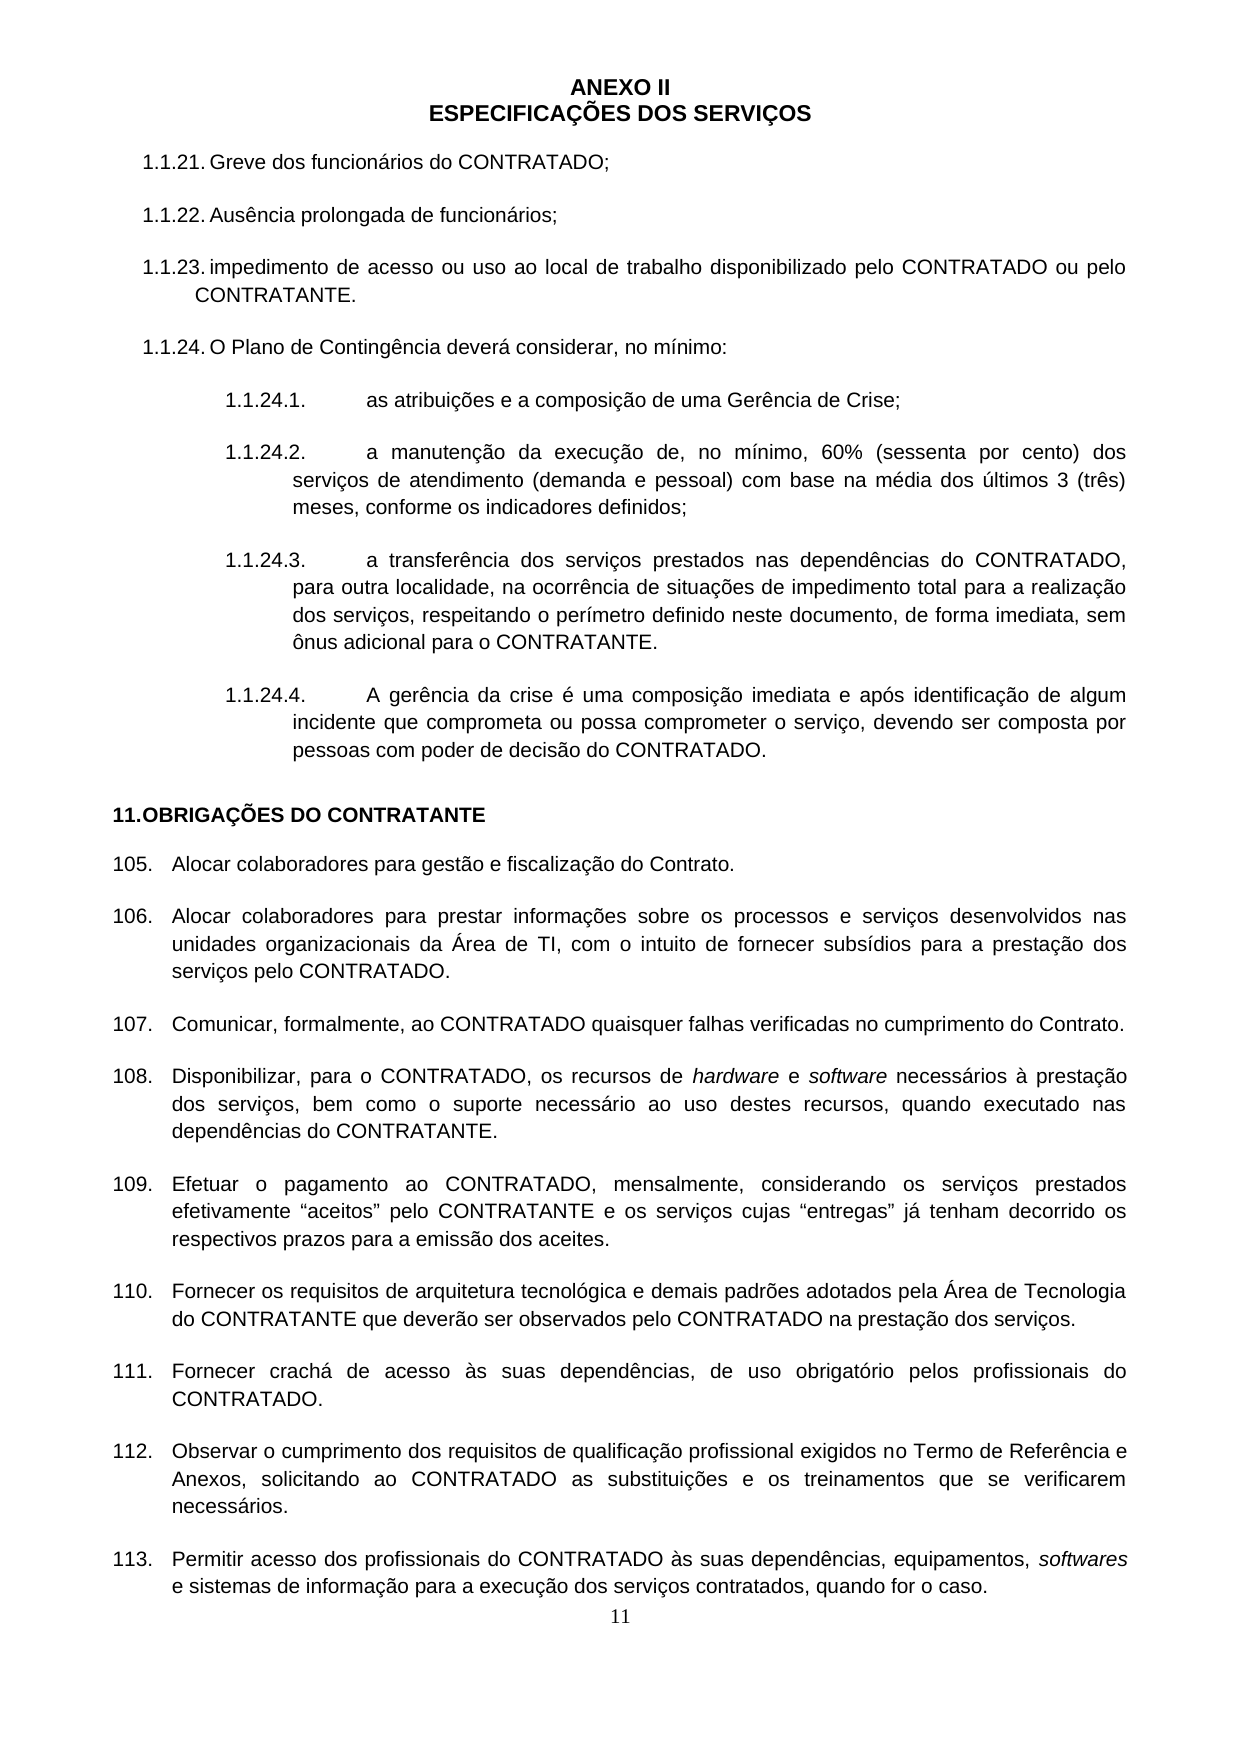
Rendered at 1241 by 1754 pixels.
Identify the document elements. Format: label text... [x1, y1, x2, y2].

list impedimento de acesso ou uso ao local de trabalho disponibilizado pelo CONTRATADO ou pelo CONTRATANTE. [142, 255, 1128, 306]
list O Plano de Contingência deverá considerar, no mínimo: [142, 335, 1128, 359]
list A gerência da crise é uma composição imediata e após identificação de algum incidente que comprometa ou possa comprometer o serviço, devendo ser composta por pessoas com poder de decisão do CONTRATADO. [225, 682, 1128, 761]
subtitle Disponibilizar, para o CONTRATADO, os recursos de hardware e software necessários à prestação dos serviços, bem como o suporte necessário ao uso destes recursos, quando executado nas dependências do CONTRATANTE. [112, 1064, 1128, 1143]
subtitle Alocar colaboradores para gestão e fiscalização do Contrato. [112, 851, 1128, 875]
subtitle Comunicar, formalmente, ao CONTRATADO quaisquer falhas verificadas no cumprimento do Contrato. [112, 1011, 1128, 1035]
subtitle Fornecer os requisitos de arquitetura tecnológica e demais padrões adotados pela Área de Tecnologia do CONTRATANTE que deverão ser observados pelo CONTRATADO na prestação dos serviços. [112, 1279, 1128, 1330]
subtitle Alocar colaboradores para prestar informações sobre os processos e serviços desenvolvidos nas unidades organizacionais da Área de TI, com o intuito de fornecer subsídios para a prestação dos serviços pelo CONTRATADO. [112, 904, 1128, 983]
subtitle Observar o cumprimento dos requisitos de qualificação profissional exigidos no Termo de Referência e Anexos, solicitando ao CONTRATADO as substituições e os treinamentos que se verificarem necessários. [112, 1439, 1128, 1518]
list OBRIGAÇÕES DO CONTRATANTE [112, 802, 1128, 826]
subtitle Fornecer crachá de acesso às suas dependências, de uso obrigatório pelos profissionais do CONTRATADO. [112, 1359, 1128, 1410]
list Ausência prolongada de funcionários; [142, 202, 1128, 226]
subtitle Efetuar o pagamento ao CONTRATADO, mensalmente, considerando os serviços prestados efetivamente “aceitos” pelo CONTRATANTE e os serviços cujas “entregas” já tenham decorrido os respectivos prazos para a emissão dos aceites. [112, 1171, 1128, 1250]
list as atribuições e a composição de uma Gerência de Crise; [225, 387, 1128, 411]
list Greve dos funcionários do CONTRATADO; [142, 150, 1128, 174]
list a manutenção da execução de, no mínimo, 60% (sessenta por cento) dos serviços de atendimento (demanda e pessoal) com base na média dos últimos 3 (três) meses, conforme os indicadores definidos; [225, 440, 1128, 519]
list a transferência dos serviços prestados nas dependências do CONTRATADO, para outra localidade, na ocorrência de situações de impedimento total para a realização dos serviços, respeitando o perímetro definido neste documento, de forma imediata, sem ônus adicional para o CONTRATANTE. [225, 547, 1128, 654]
subtitle Permitir acesso dos profissionais do CONTRATADO às suas dependências, equipamentos, softwares e sistemas de informação para a execução dos serviços contratados, quando for o caso. [112, 1546, 1128, 1598]
